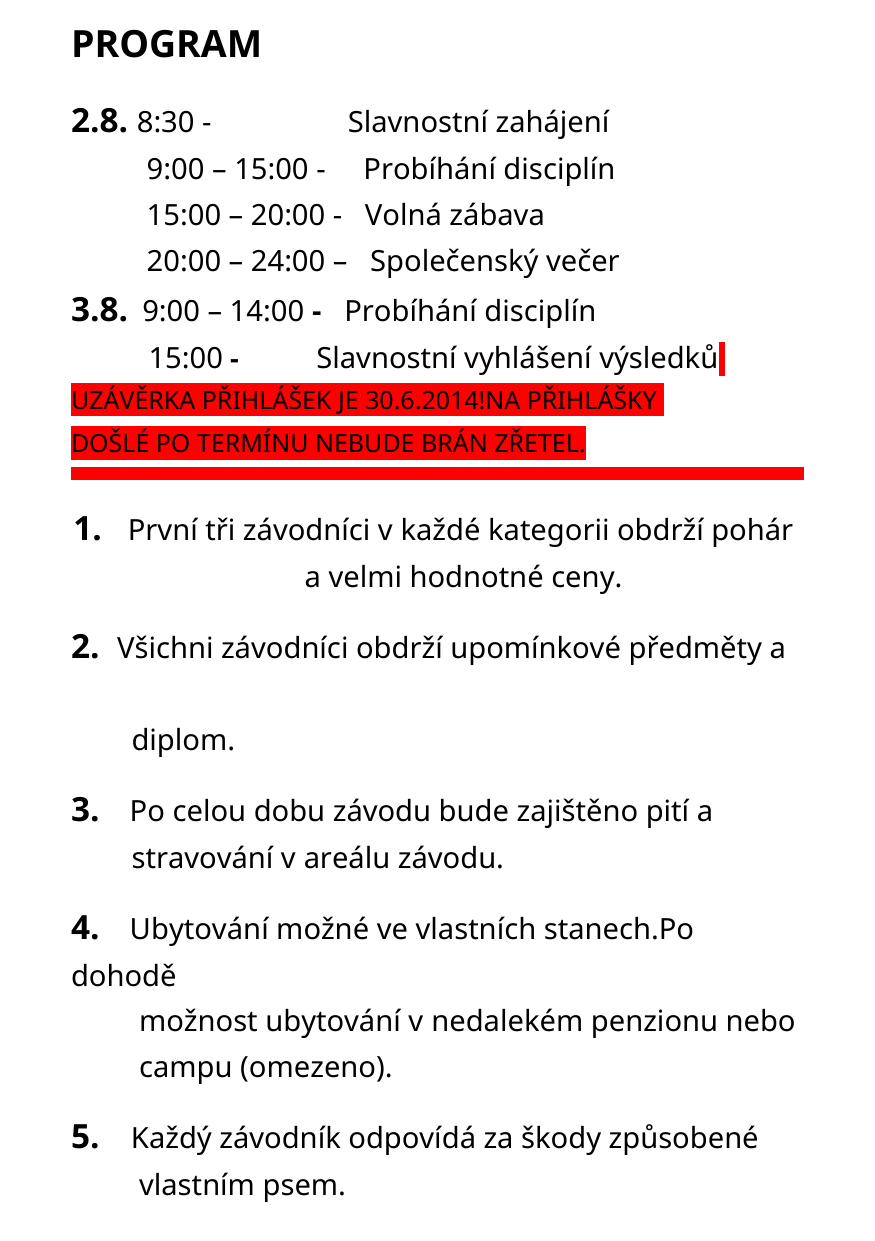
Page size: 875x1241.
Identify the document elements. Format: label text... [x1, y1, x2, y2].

text 4. Ubytování možné ve vlastních stanech.Po dohodě možnost ubytování v nedalekém penzionu nebo campu (omezeno). [71, 904, 803, 1086]
text 1. První tři závodníci v každé kategorii obdrží pohár a velmi hodnotné ceny. [71, 505, 803, 596]
text PROGRAM [71, 18, 803, 69]
text 2.8. 8:30 - Slavnostní zahájení 9:00 – 15:00 - Probíhání disciplín 15:00 – 20:00 - Volná zábava 20:00 – 24:00 – Společenský večer 3.8. 9:00 – 14:00 - Probíhání disciplín 15:00 - Slavnostní vyhlášení výsledků UZÁVĚRKA PŘIHLÁŠEK JE 30.6.2014!NA PŘIHLÁŠKY DOŠLÉ PO TERMÍNU NEBUDE BRÁN ZŘETEL. [71, 97, 803, 467]
text 3. Po celou dobu závodu bude zajištěno pití a stravování v areálu závodu. [71, 786, 803, 877]
text 2. Všichni závodníci obdrží upomínkové předměty a diplom. [71, 622, 803, 759]
text 5. Každý závodník odpovídá za škody způsobené vlastním psem. [71, 1113, 803, 1204]
